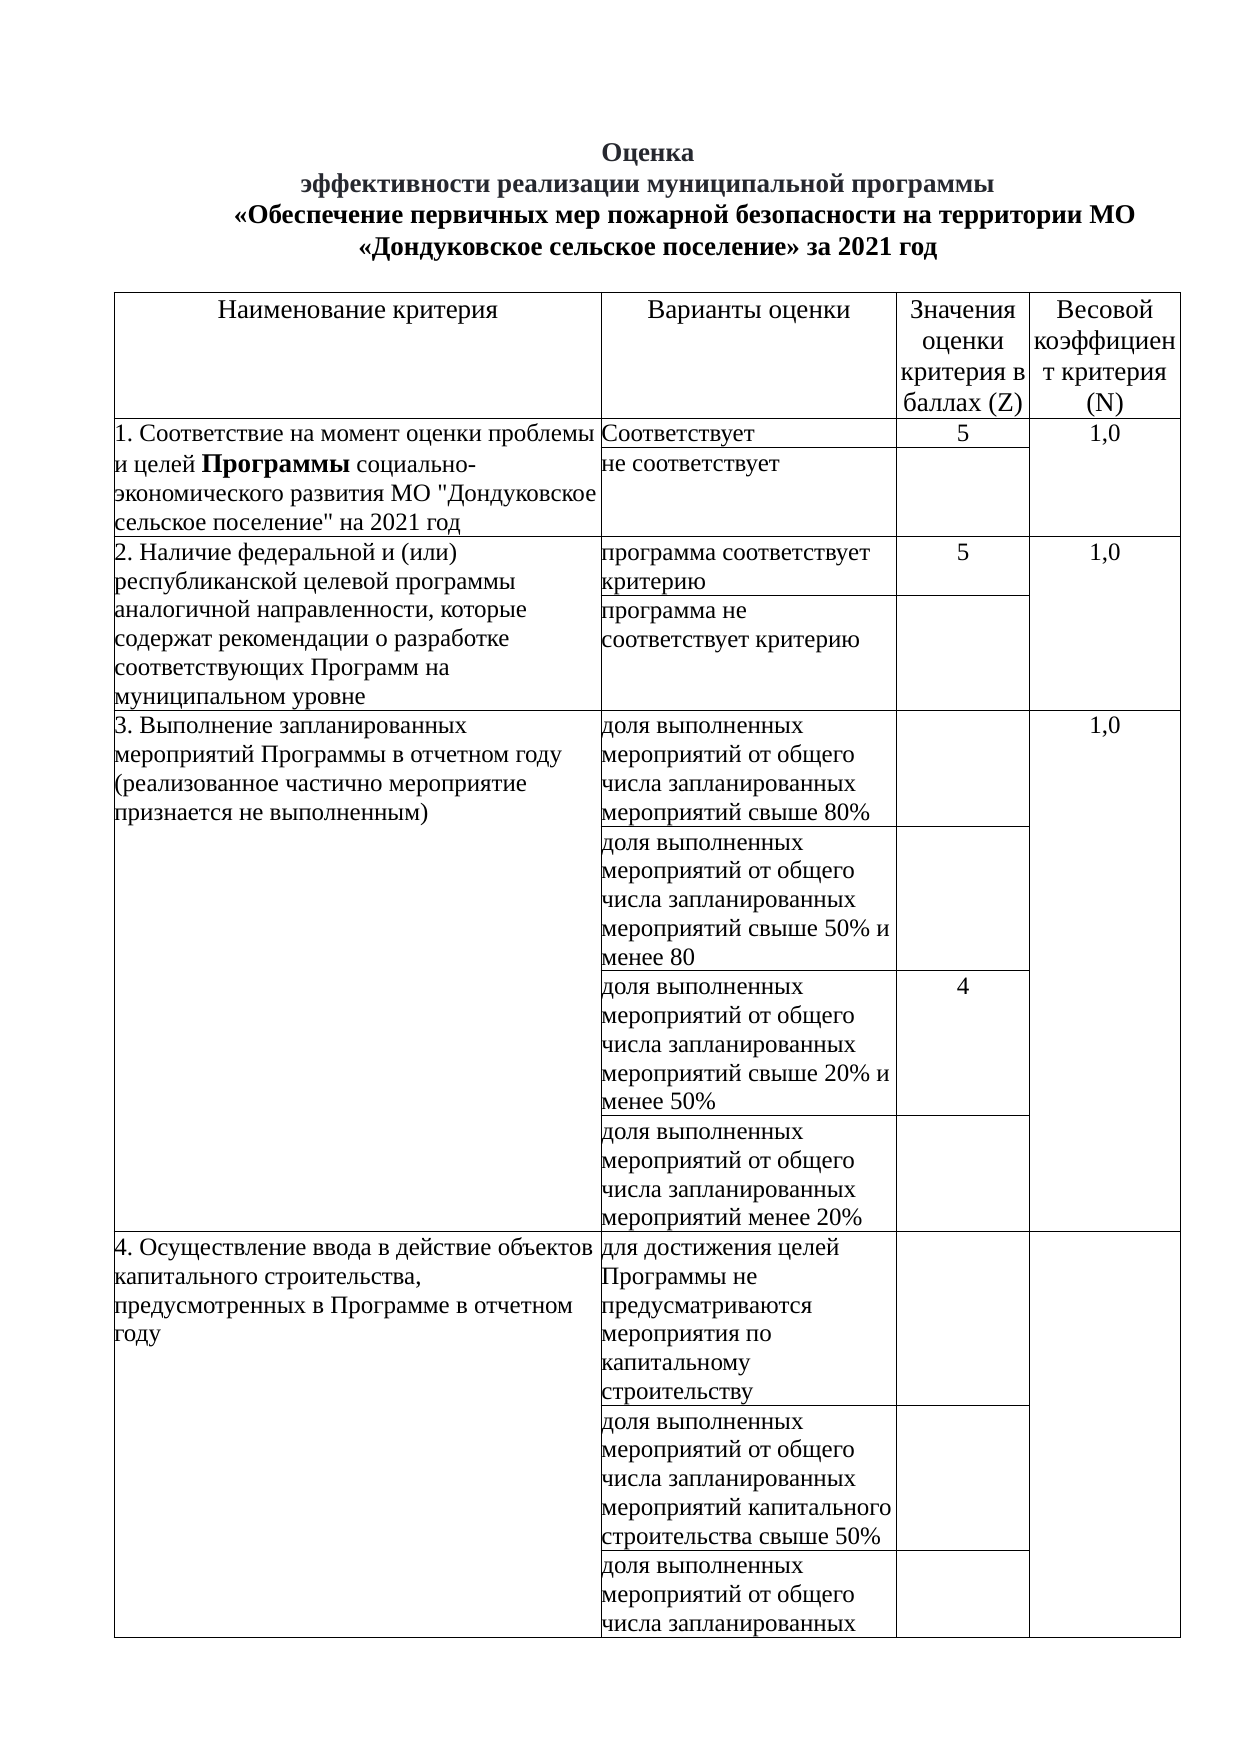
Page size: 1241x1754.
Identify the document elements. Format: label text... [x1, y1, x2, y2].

table_cell [897, 448, 1029, 536]
table_cell 1,0 [1030, 537, 1180, 709]
table_header Наименование критерия [115, 293, 601, 417]
table_header Значения оценки критерия в баллах (Z) [897, 293, 1029, 417]
table_cell 1,0 [1030, 711, 1180, 1231]
subtitle Оценка эффективности реализации муниципальной программы [114, 136, 1181, 198]
table_cell [1030, 1232, 1180, 1637]
table_cell 4 [897, 971, 1029, 1115]
table_cell [897, 827, 1029, 970]
table_cell доля выполненных мероприятий от общего числа запланированных мероприятий свыше 80% [602, 711, 896, 826]
table_cell 2. Наличие федеральной и (или) республиканской целевой программы аналогичной направленности, которые содержат рекомендации о разработке соответствующих Программ на муниципальном уровне [115, 537, 601, 709]
table_cell [897, 596, 1029, 709]
table_cell [897, 1551, 1029, 1637]
table_header Варианты оценки [602, 293, 896, 417]
table_cell доля выполненных мероприятий от общего числа запланированных мероприятий капитального строительства свыше 50% [602, 1406, 896, 1549]
table_cell [897, 1116, 1029, 1231]
table_cell 4. Осуществление ввода в действие объектов капитального строительства, предусмотренных в Программе в отчетном году [115, 1232, 601, 1637]
table_cell 5 [897, 537, 1029, 594]
table_cell [897, 1406, 1029, 1549]
table_cell для достижения целей Программы не предусматриваются мероприятия по капитальному строительству [602, 1232, 896, 1405]
table_cell Соответствует [602, 419, 896, 447]
table_header Весовой коэффициент критерия (N) [1030, 293, 1180, 417]
table_cell программа не соответствует критерию [602, 596, 896, 709]
table_cell [897, 1232, 1029, 1405]
table_cell 3. Выполнение запланированных мероприятий Программы в отчетном году (реализованное частично мероприятие признается не выполненным) [115, 711, 601, 1231]
table_cell доля выполненных мероприятий от общего числа запланированных мероприятий менее 20% [602, 1116, 896, 1231]
table_cell 5 [897, 419, 1029, 447]
text «Обеспечение первичных мер пожарной безопасности на территории МО «Дондуковское сельское поселение» за 2021 год [114, 198, 1181, 261]
table_cell 1,0 [1030, 419, 1180, 536]
table_cell доля выполненных мероприятий от общего числа запланированных мероприятий свыше 50% и менее 80 [602, 827, 896, 970]
table_cell не соответствует [602, 448, 896, 536]
table_cell [897, 711, 1029, 826]
table_cell программа соответствует критерию [602, 537, 896, 594]
table_cell доля выполненных мероприятий от общего числа запланированных мероприятий свыше 20% и менее 50% [602, 971, 896, 1115]
table_cell 1. Соответствие на момент оценки проблемы и целей Программы социально-экономического развития МО "Дондуковское сельское поселение" на 2021 год [115, 419, 601, 536]
table_cell доля выполненных мероприятий от общего числа запланированных [602, 1551, 896, 1637]
